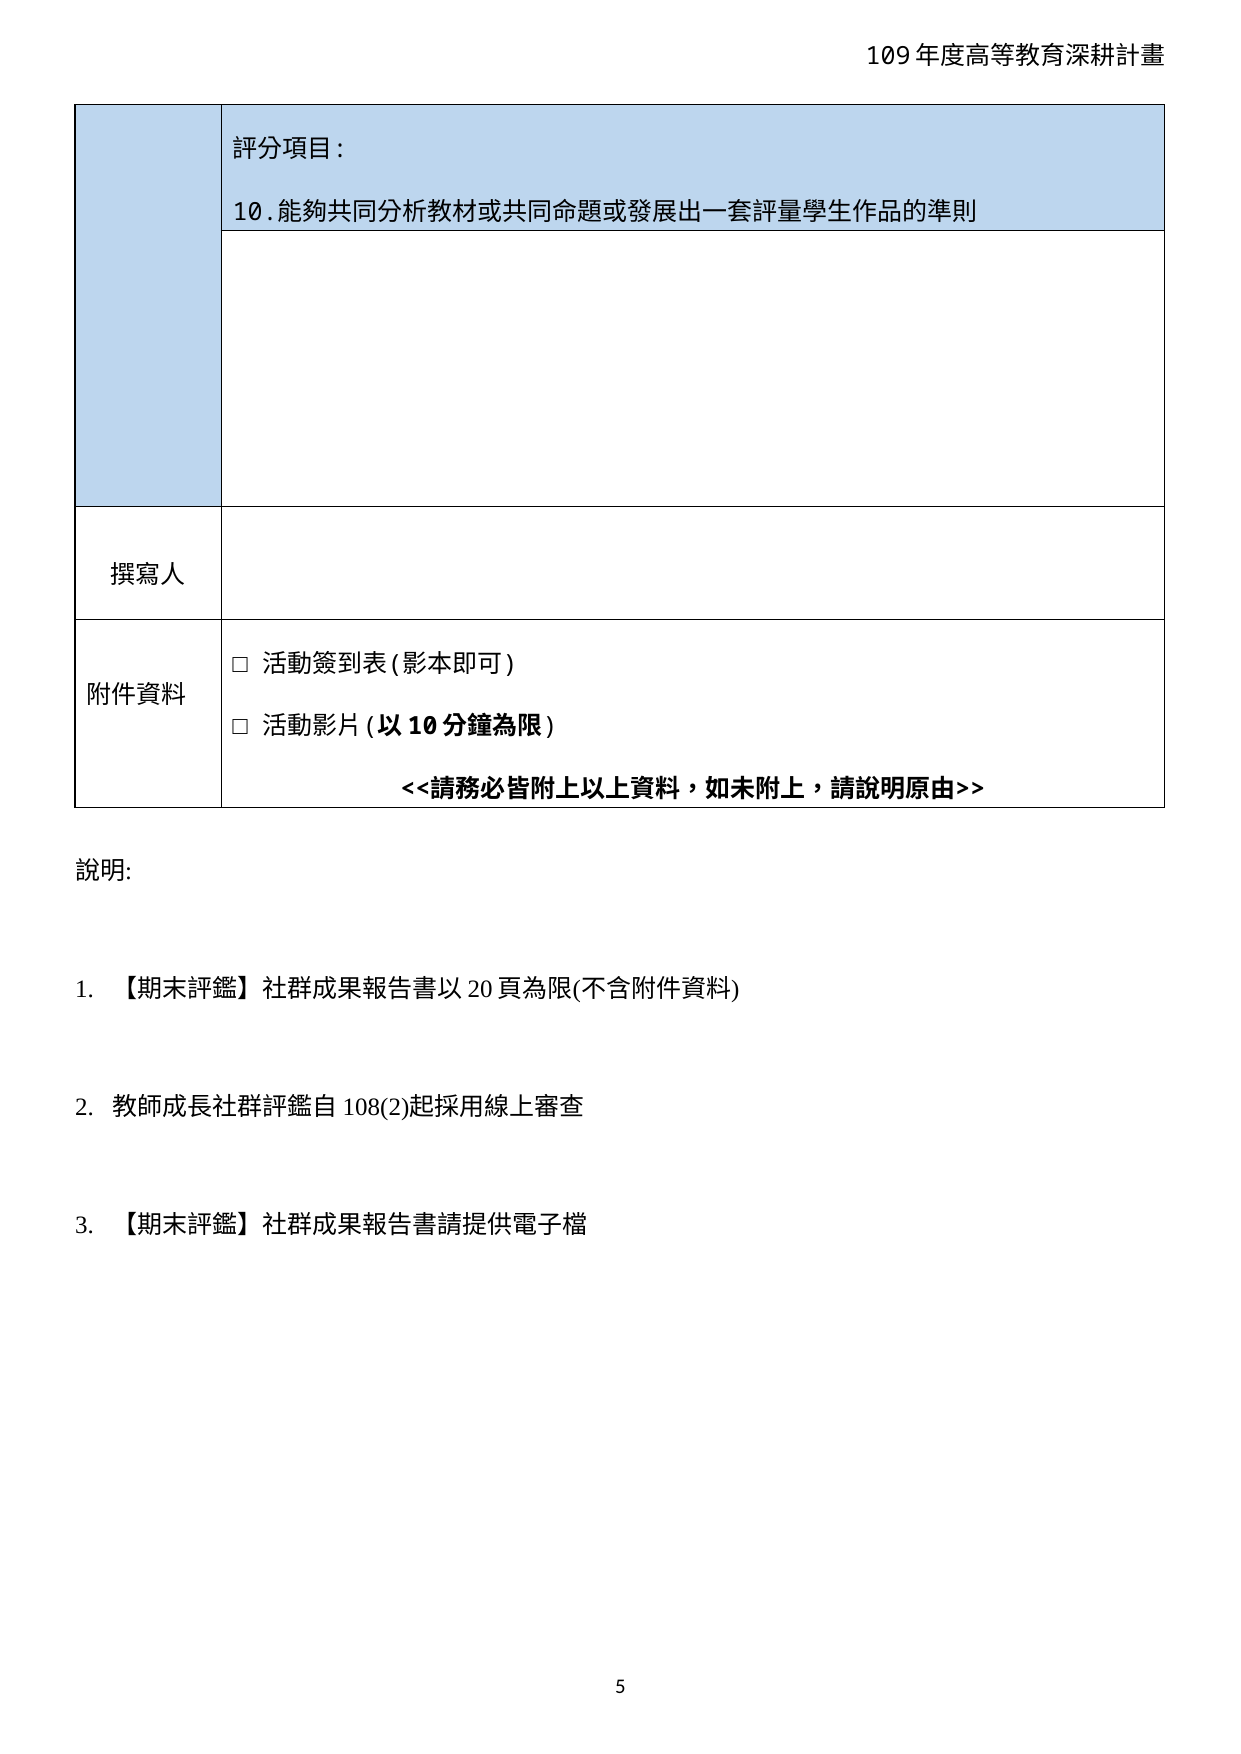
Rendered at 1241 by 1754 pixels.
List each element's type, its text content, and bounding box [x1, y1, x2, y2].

list 【期末評鑑】社群成果報告書請提供電子檔 [75, 1181, 1165, 1244]
subtitle 說明: [75, 827, 1165, 889]
table_cell [222, 231, 1164, 506]
table_cell □ 活動簽到表(影本即可) □ 活動影片(以10分鐘為限) <<請務必皆附上以上資料，如未附上，請說明原由>> [222, 620, 1164, 807]
table_cell 撰寫人 [76, 507, 221, 618]
table_cell [222, 507, 1164, 618]
list 【期末評鑑】社群成果報告書以20頁為限(不含附件資料) [75, 945, 1165, 1007]
table_cell 評分項目: 10.能夠共同分析教材或共同命題或發展出一套評量學生作品的準則 [222, 105, 1164, 230]
table_cell 附件資料 [76, 620, 221, 807]
table_cell [76, 105, 221, 506]
list 教師成長社群評鑑自108(2)起採用線上審查 [75, 1063, 1165, 1126]
